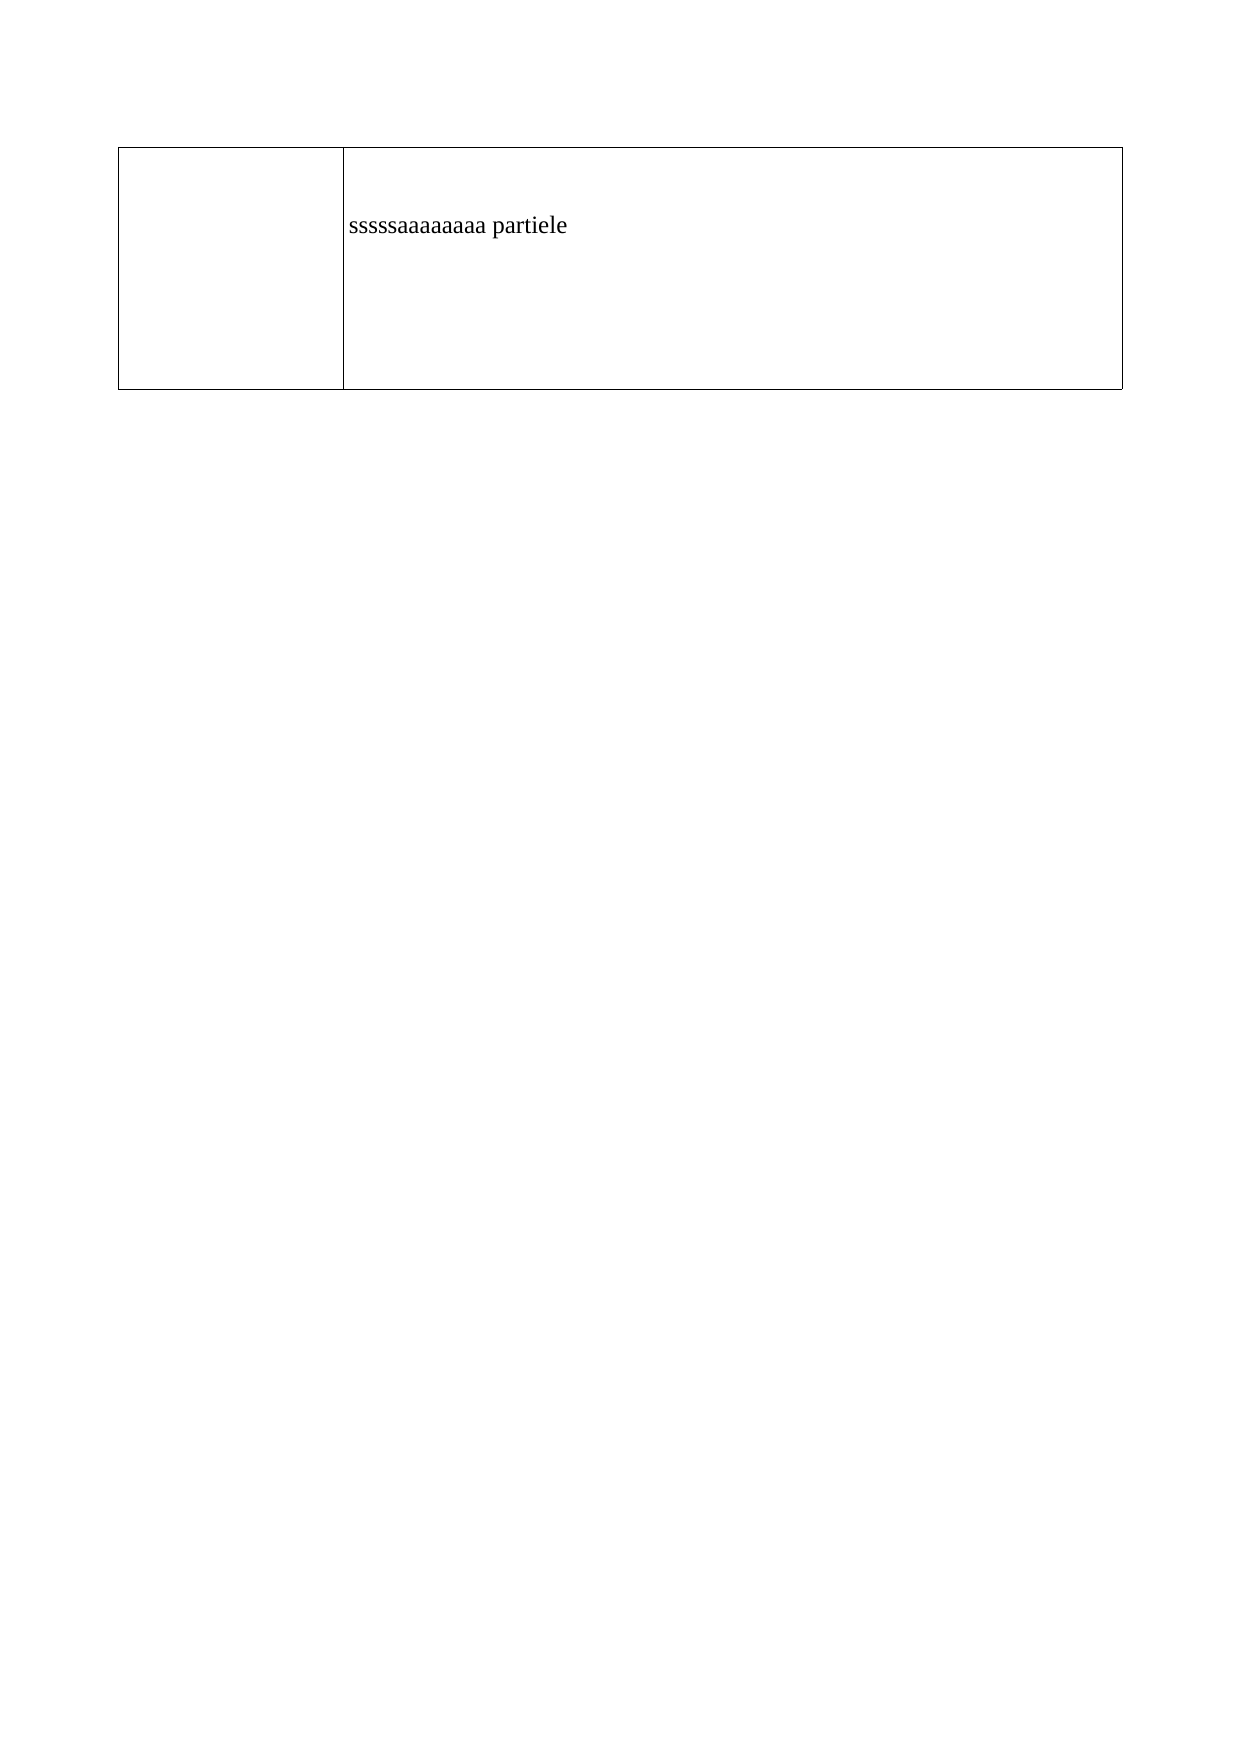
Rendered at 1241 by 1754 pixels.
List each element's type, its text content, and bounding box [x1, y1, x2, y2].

table_header sssssaaaaaaaa partiele [344, 148, 1122, 388]
table_header [119, 148, 343, 388]
